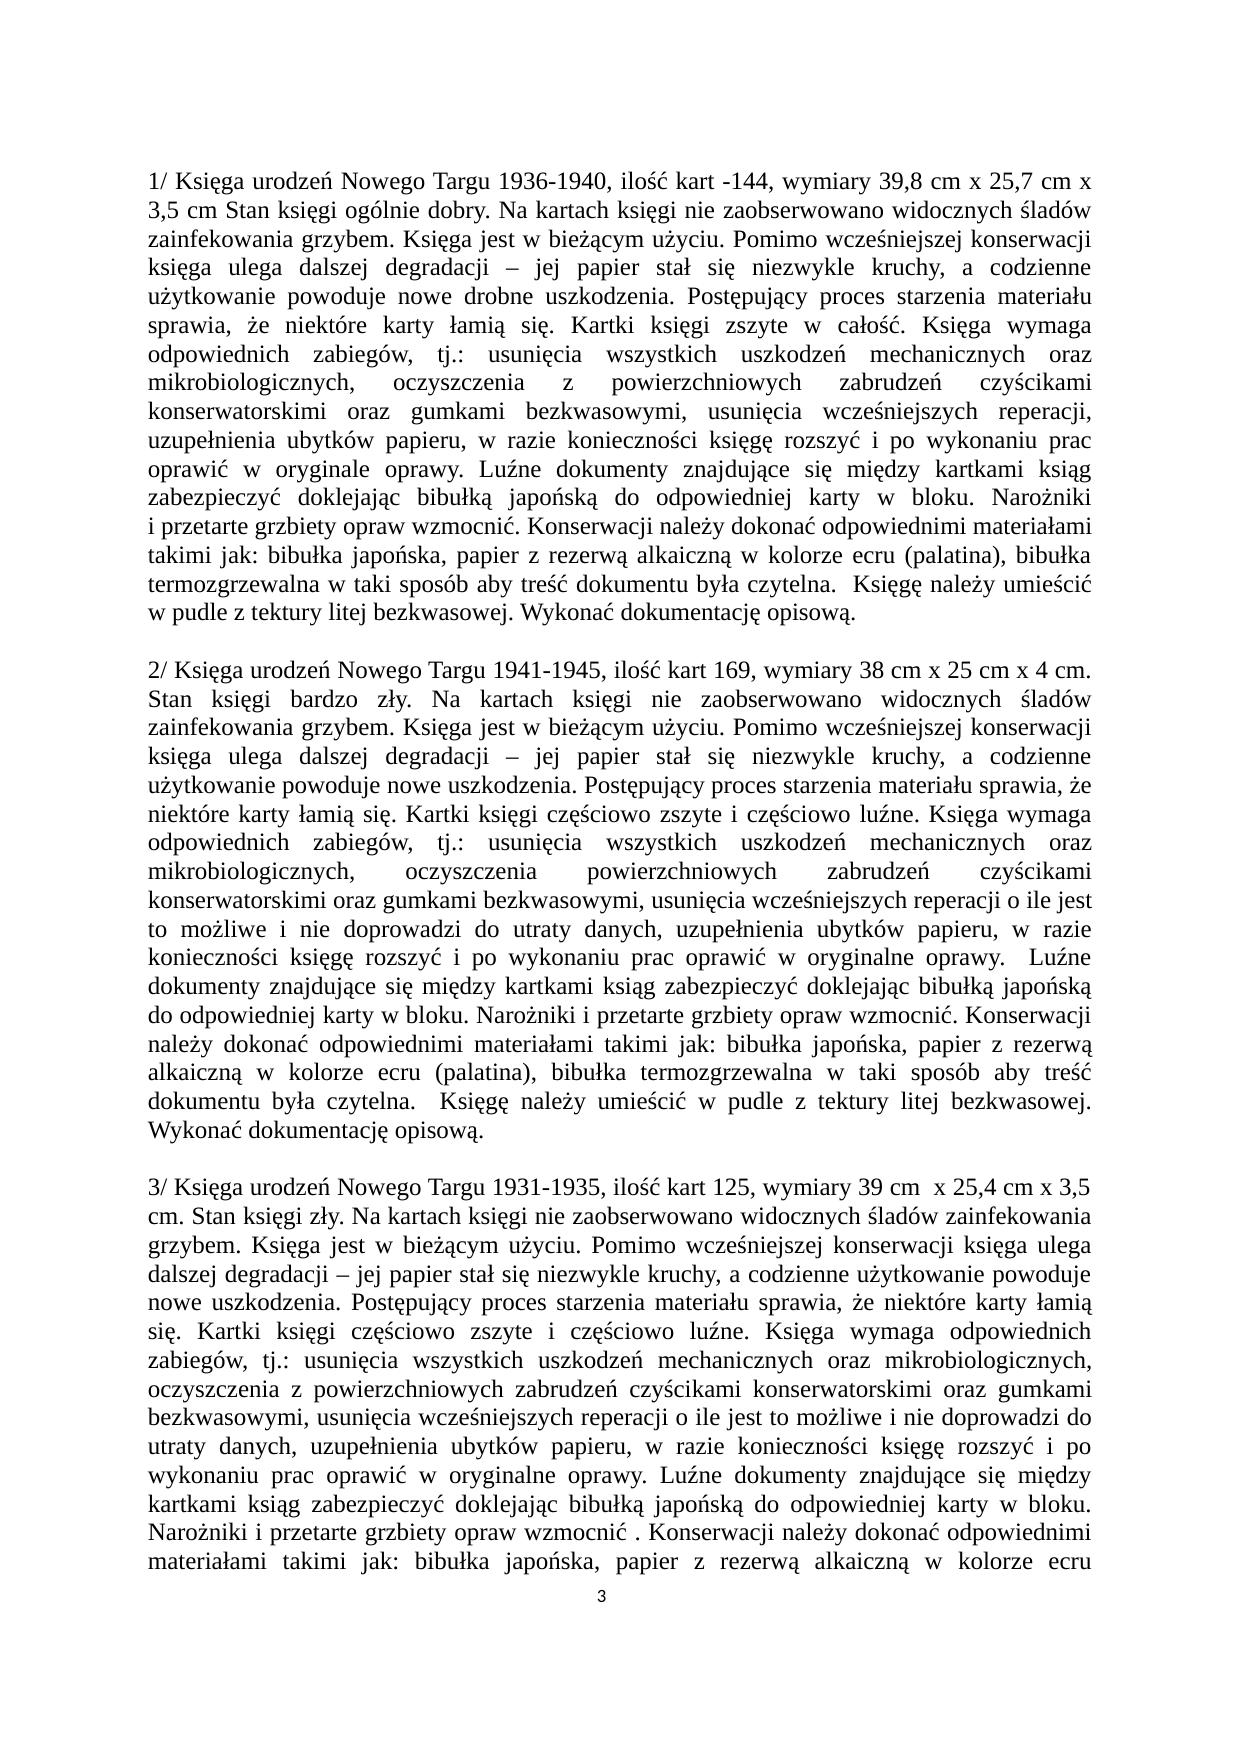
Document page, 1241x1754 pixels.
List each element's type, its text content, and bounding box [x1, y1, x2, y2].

text 1/ Księga urodzeń Nowego Targu 1936-1940, ilość kart -144, wymiary 39,8 cm x 25,7 cm x 3,5 cm Stan księgi ogólnie dobry. Na kartach księgi nie zaobserwowano widocznych śladów zainfekowania grzybem. Księga jest w bieżącym użyciu. Pomimo wcześniejszej konserwacji księga ulega dalszej degradacji – jej papier stał się niezwykle kruchy, a codzienne użytkowanie powoduje nowe drobne uszkodzenia. Postępujący proces starzenia materiału sprawia, że niektóre karty łamią się. Kartki księgi zszyte w całość. Księga wymaga odpowiednich zabiegów, tj.: usunięcia wszystkich uszkodzeń mechanicznych oraz mikrobiologicznych, oczyszczenia z powierzchniowych zabrudzeń czyścikami konserwatorskimi oraz gumkami bezkwasowymi, usunięcia wcześniejszych reperacji, uzupełnienia ubytków papieru, w razie konieczności księgę rozszyć i po wykonaniu prac oprawić w oryginale oprawy. Luźne dokumenty znajdujące się między kartkami ksiąg zabezpieczyć doklejając bibułką japońską do odpowiedniej karty w bloku. Narożniki i przetarte grzbiety opraw wzmocnić. Konserwacji należy dokonać odpowiednimi materiałami takimi jak: bibułka japońska, papier z rezerwą alkaiczną w kolorze ecru (palatina), bibułka termozgrzewalna w taki sposób aby treść dokumentu była czytelna. Księgę należy umieścić w pudle z tektury litej bezkwasowej. Wykonać dokumentację opisową. [148, 166, 1093, 626]
text 3/ Księga urodzeń Nowego Targu 1931-1935, ilość kart 125, wymiary 39 cm x 25,4 cm x 3,5 cm. Stan księgi zły. Na kartach księgi nie zaobserwowano widocznych śladów zainfekowania grzybem. Księga jest w bieżącym użyciu. Pomimo wcześniejszej konserwacji księga ulega dalszej degradacji – jej papier stał się niezwykle kruchy, a codzienne użytkowanie powoduje nowe uszkodzenia. Postępujący proces starzenia materiału sprawia, że niektóre karty łamią się. Kartki księgi częściowo zszyte i częściowo luźne. Księga wymaga odpowiednich zabiegów, tj.: usunięcia wszystkich uszkodzeń mechanicznych oraz mikrobiologicznych, oczyszczenia z powierzchniowych zabrudzeń czyścikami konserwatorskimi oraz gumkami bezkwasowymi, usunięcia wcześniejszych reperacji o ile jest to możliwe i nie doprowadzi do utraty danych, uzupełnienia ubytków papieru, w razie konieczności księgę rozszyć i po wykonaniu prac oprawić w oryginalne oprawy. Luźne dokumenty znajdujące się między kartkami ksiąg zabezpieczyć doklejając bibułką japońską do odpowiedniej karty w bloku. Narożniki i przetarte grzbiety opraw wzmocnić . Konserwacji należy dokonać odpowiednimi materiałami takimi jak: bibułka japońska, papier z rezerwą alkaiczną w kolorze ecru [148, 1172, 1093, 1575]
text 2/ Księga urodzeń Nowego Targu 1941-1945, ilość kart 169, wymiary 38 cm x 25 cm x 4 cm. Stan księgi bardzo zły. Na kartach księgi nie zaobserwowano widocznych śladów zainfekowania grzybem. Księga jest w bieżącym użyciu. Pomimo wcześniejszej konserwacji księga ulega dalszej degradacji – jej papier stał się niezwykle kruchy, a codzienne użytkowanie powoduje nowe uszkodzenia. Postępujący proces starzenia materiału sprawia, że niektóre karty łamią się. Kartki księgi częściowo zszyte i częściowo luźne. Księga wymaga odpowiednich zabiegów, tj.: usunięcia wszystkich uszkodzeń mechanicznych oraz mikrobiologicznych, oczyszczenia powierzchniowych zabrudzeń czyścikami konserwatorskimi oraz gumkami bezkwasowymi, usunięcia wcześniejszych reperacji o ile jest to możliwe i nie doprowadzi do utraty danych, uzupełnienia ubytków papieru, w razie konieczności księgę rozszyć i po wykonaniu prac oprawić w oryginalne oprawy. Luźne dokumenty znajdujące się między kartkami ksiąg zabezpieczyć doklejając bibułką japońską do odpowiedniej karty w bloku. Narożniki i przetarte grzbiety opraw wzmocnić. Konserwacji należy dokonać odpowiednimi materiałami takimi jak: bibułka japońska, papier z rezerwą alkaiczną w kolorze ecru (palatina), bibułka termozgrzewalna w taki sposób aby treść dokumentu była czytelna. Księgę należy umieścić w pudle z tektury litej bezkwasowej. Wykonać dokumentację opisową. [148, 655, 1093, 1144]
